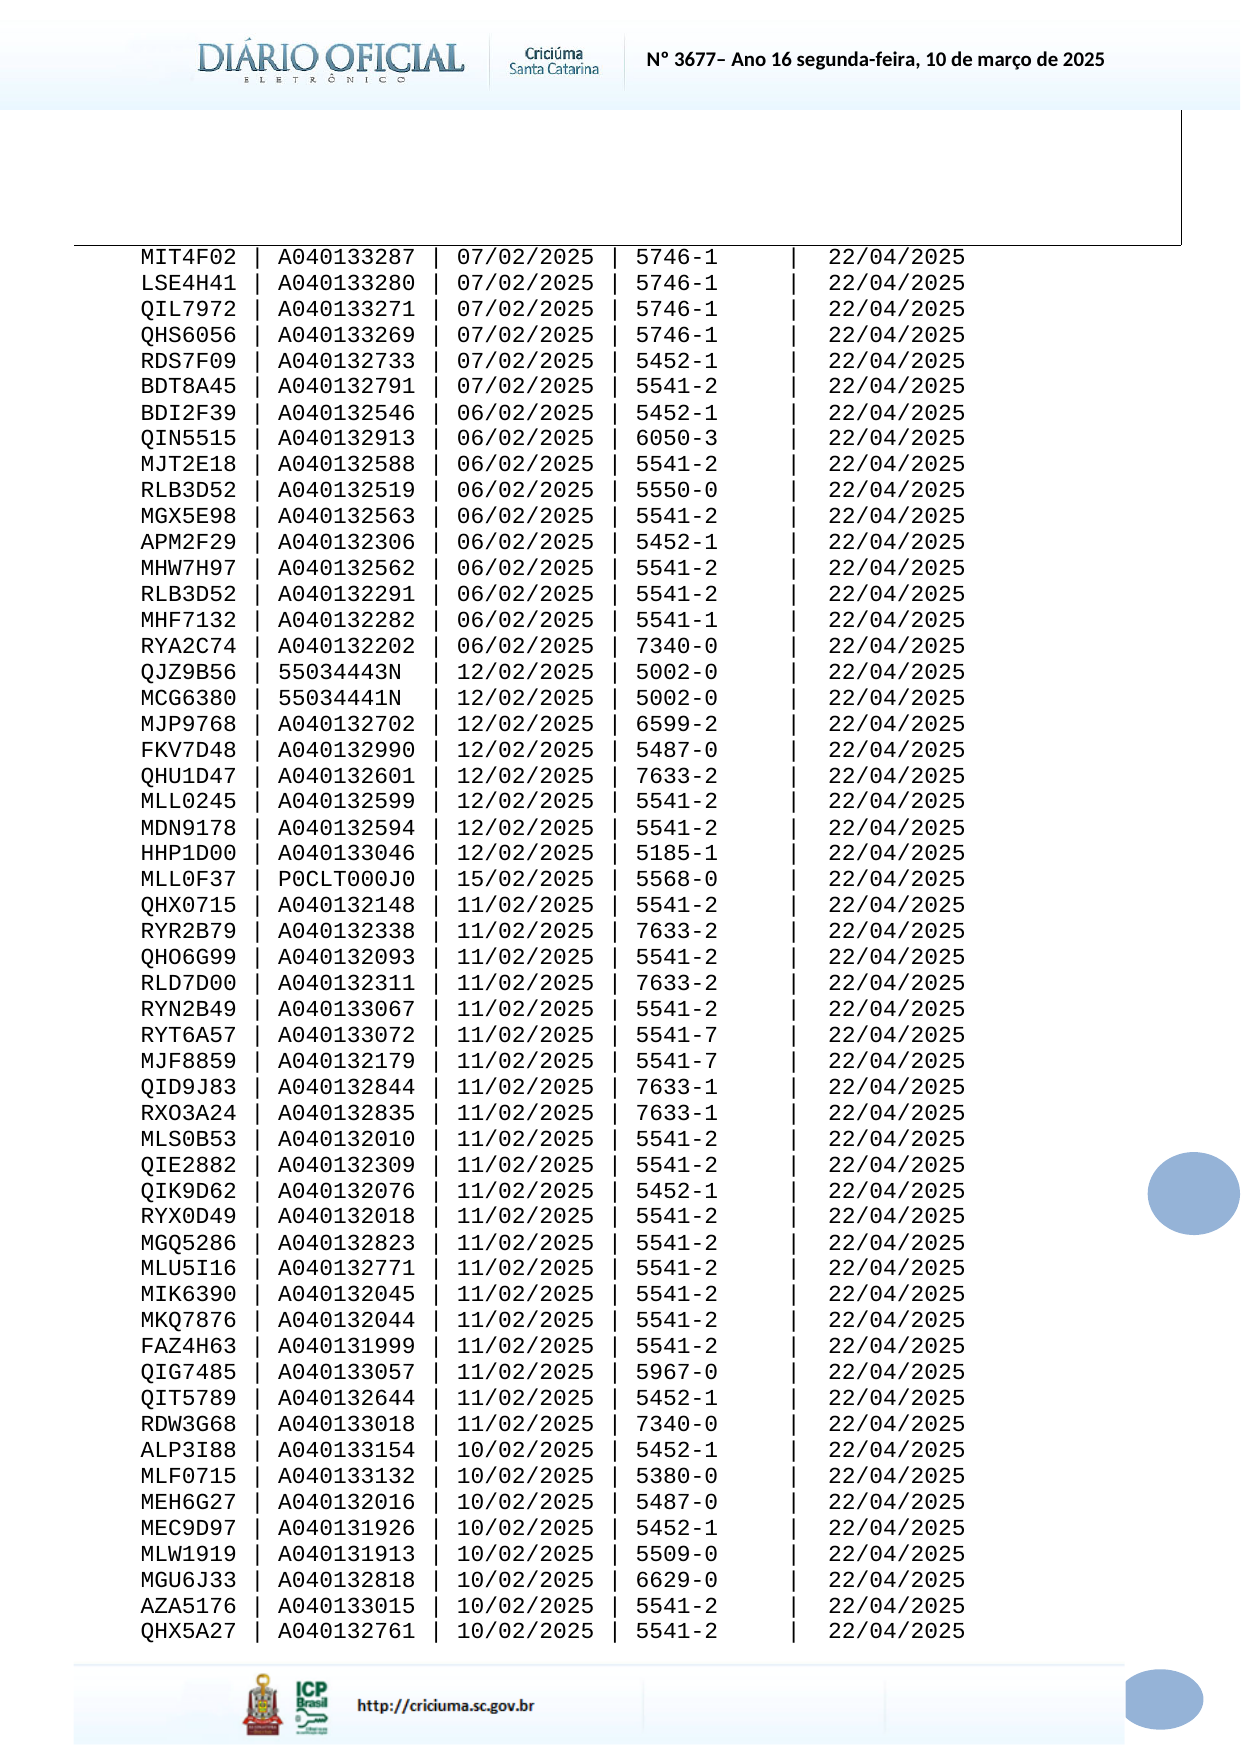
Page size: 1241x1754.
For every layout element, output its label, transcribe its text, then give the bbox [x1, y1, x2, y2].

text RDS7F09 | A040132733 | 07/02/2025 | 5452-1 | 22/04/2025 [44, 349, 1181, 375]
text BDI2F39 | A040132546 | 06/02/2025 | 5452-1 | 22/04/2025 [44, 401, 1181, 427]
text QJZ9B56 | 55034443N | 12/02/2025 | 5002-0 | 22/04/2025 [44, 660, 1181, 686]
text RDW3G68 | A040133018 | 11/02/2025 | 7340-0 | 22/04/2025 [44, 1412, 1181, 1438]
text MGQ5286 | A040132823 | 11/02/2025 | 5541-2 | 22/04/2025 [44, 1231, 1181, 1257]
text MJP9768 | A040132702 | 12/02/2025 | 6599-2 | 22/04/2025 [44, 712, 1181, 738]
text MLF0715 | A040133132 | 10/02/2025 | 5380-0 | 22/04/2025 [44, 1464, 1181, 1490]
text MHF7132 | A040132282 | 06/02/2025 | 5541-1 | 22/04/2025 [44, 608, 1181, 634]
text MLL0F37 | P0CLT000J0 | 15/02/2025 | 5568-0 | 22/04/2025 [44, 868, 1181, 894]
text RLB3D52 | A040132519 | 06/02/2025 | 5550-0 | 22/04/2025 [44, 479, 1181, 504]
text MKQ7876 | A040132044 | 11/02/2025 | 5541-2 | 22/04/2025 [44, 1309, 1181, 1334]
text RXO3A24 | A040132835 | 11/02/2025 | 7633-1 | 22/04/2025 [44, 1101, 1181, 1127]
text ALP3I88 | A040133154 | 10/02/2025 | 5452-1 | 22/04/2025 [44, 1438, 1181, 1464]
text MLS0B53 | A040132010 | 11/02/2025 | 5541-2 | 22/04/2025 [44, 1127, 1181, 1153]
text FKV7D48 | A040132990 | 12/02/2025 | 5487-0 | 22/04/2025 [44, 738, 1181, 764]
text MLW1919 | A040131913 | 10/02/2025 | 5509-0 | 22/04/2025 [44, 1542, 1181, 1568]
text QIL7972 | A040133271 | 07/02/2025 | 5746-1 | 22/04/2025 [44, 297, 1181, 323]
text RLD7D00 | A040132311 | 11/02/2025 | 7633-2 | 22/04/2025 [44, 971, 1181, 997]
text MEH6G27 | A040132016 | 10/02/2025 | 5487-0 | 22/04/2025 [44, 1490, 1181, 1516]
text HHP1D00 | A040133046 | 12/02/2025 | 5185-1 | 22/04/2025 [44, 842, 1181, 868]
text BDT8A45 | A040132791 | 07/02/2025 | 5541-2 | 22/04/2025 [44, 375, 1181, 401]
text RLB3D52 | A040132291 | 06/02/2025 | 5541-2 | 22/04/2025 [44, 582, 1181, 608]
text MLL0245 | A040132599 | 12/02/2025 | 5541-2 | 22/04/2025 [44, 790, 1181, 816]
text AZA5176 | A040133015 | 10/02/2025 | 5541-2 | 22/04/2025 [44, 1594, 1181, 1620]
text RYX0D49 | A040132018 | 11/02/2025 | 5541-2 | 22/04/2025 [44, 1205, 1171, 1231]
text QIE2882 | A040132309 | 11/02/2025 | 5541-2 | 22/04/2025 [44, 1153, 1180, 1179]
text QIN5515 | A040132913 | 06/02/2025 | 6050-3 | 22/04/2025 [44, 427, 1181, 453]
text MGU6J33 | A040132818 | 10/02/2025 | 6629-0 | 22/04/2025 [44, 1568, 1181, 1594]
text RYN2B49 | A040133067 | 11/02/2025 | 5541-2 | 22/04/2025 [44, 997, 1181, 1023]
text QIT5789 | A040132644 | 11/02/2025 | 5452-1 | 22/04/2025 [44, 1386, 1181, 1412]
text APM2F29 | A040132306 | 06/02/2025 | 5452-1 | 22/04/2025 [44, 531, 1181, 556]
text MDN9178 | A040132594 | 12/02/2025 | 5541-2 | 22/04/2025 [44, 816, 1181, 842]
text MHW7H97 | A040132562 | 06/02/2025 | 5541-2 | 22/04/2025 [44, 556, 1181, 582]
text MEC9D97 | A040131926 | 10/02/2025 | 5452-1 | 22/04/2025 [44, 1516, 1181, 1542]
text RYA2C74 | A040132202 | 06/02/2025 | 7340-0 | 22/04/2025 [44, 634, 1181, 660]
text MJF8859 | A040132179 | 11/02/2025 | 5541-7 | 22/04/2025 [44, 1049, 1181, 1075]
text QHX5A27 | A040132761 | 10/02/2025 | 5541-2 | 22/04/2025 [44, 1620, 1181, 1646]
text MJT2E18 | A040132588 | 06/02/2025 | 5541-2 | 22/04/2025 [44, 453, 1181, 479]
text RYR2B79 | A040132338 | 11/02/2025 | 7633-2 | 22/04/2025 [44, 919, 1181, 946]
text MCG6380 | 55034441N | 12/02/2025 | 5002-0 | 22/04/2025 [44, 686, 1181, 712]
text QIK9D62 | A040132076 | 11/02/2025 | 5452-1 | 22/04/2025 [44, 1179, 1150, 1205]
text FAZ4H63 | A040131999 | 11/02/2025 | 5541-2 | 22/04/2025 [44, 1334, 1181, 1361]
text QHO6G99 | A040132093 | 11/02/2025 | 5541-2 | 22/04/2025 [44, 946, 1181, 971]
text QID9J83 | A040132844 | 11/02/2025 | 7633-1 | 22/04/2025 [44, 1075, 1181, 1101]
text MLU5I16 | A040132771 | 11/02/2025 | 5541-2 | 22/04/2025 [44, 1257, 1181, 1283]
text RYT6A57 | A040133072 | 11/02/2025 | 5541-7 | 22/04/2025 [44, 1023, 1181, 1049]
text MGX5E98 | A040132563 | 06/02/2025 | 5541-2 | 22/04/2025 [44, 504, 1181, 531]
text QHS6056 | A040133269 | 07/02/2025 | 5746-1 | 22/04/2025 [44, 323, 1181, 349]
text LSE4H41 | A040133280 | 07/02/2025 | 5746-1 | 22/04/2025 [44, 271, 1181, 297]
text QHX0715 | A040132148 | 11/02/2025 | 5541-2 | 22/04/2025 [44, 894, 1181, 919]
text QIG7485 | A040133057 | 11/02/2025 | 5967-0 | 22/04/2025 [44, 1361, 1181, 1386]
text QHU1D47 | A040132601 | 12/02/2025 | 7633-2 | 22/04/2025 [44, 764, 1181, 790]
text MIT4F02 | A040133287 | 07/02/2025 | 5746-1 | 22/04/2025 [44, 245, 1181, 271]
text MIK6390 | A040132045 | 11/02/2025 | 5541-2 | 22/04/2025 [44, 1283, 1181, 1309]
